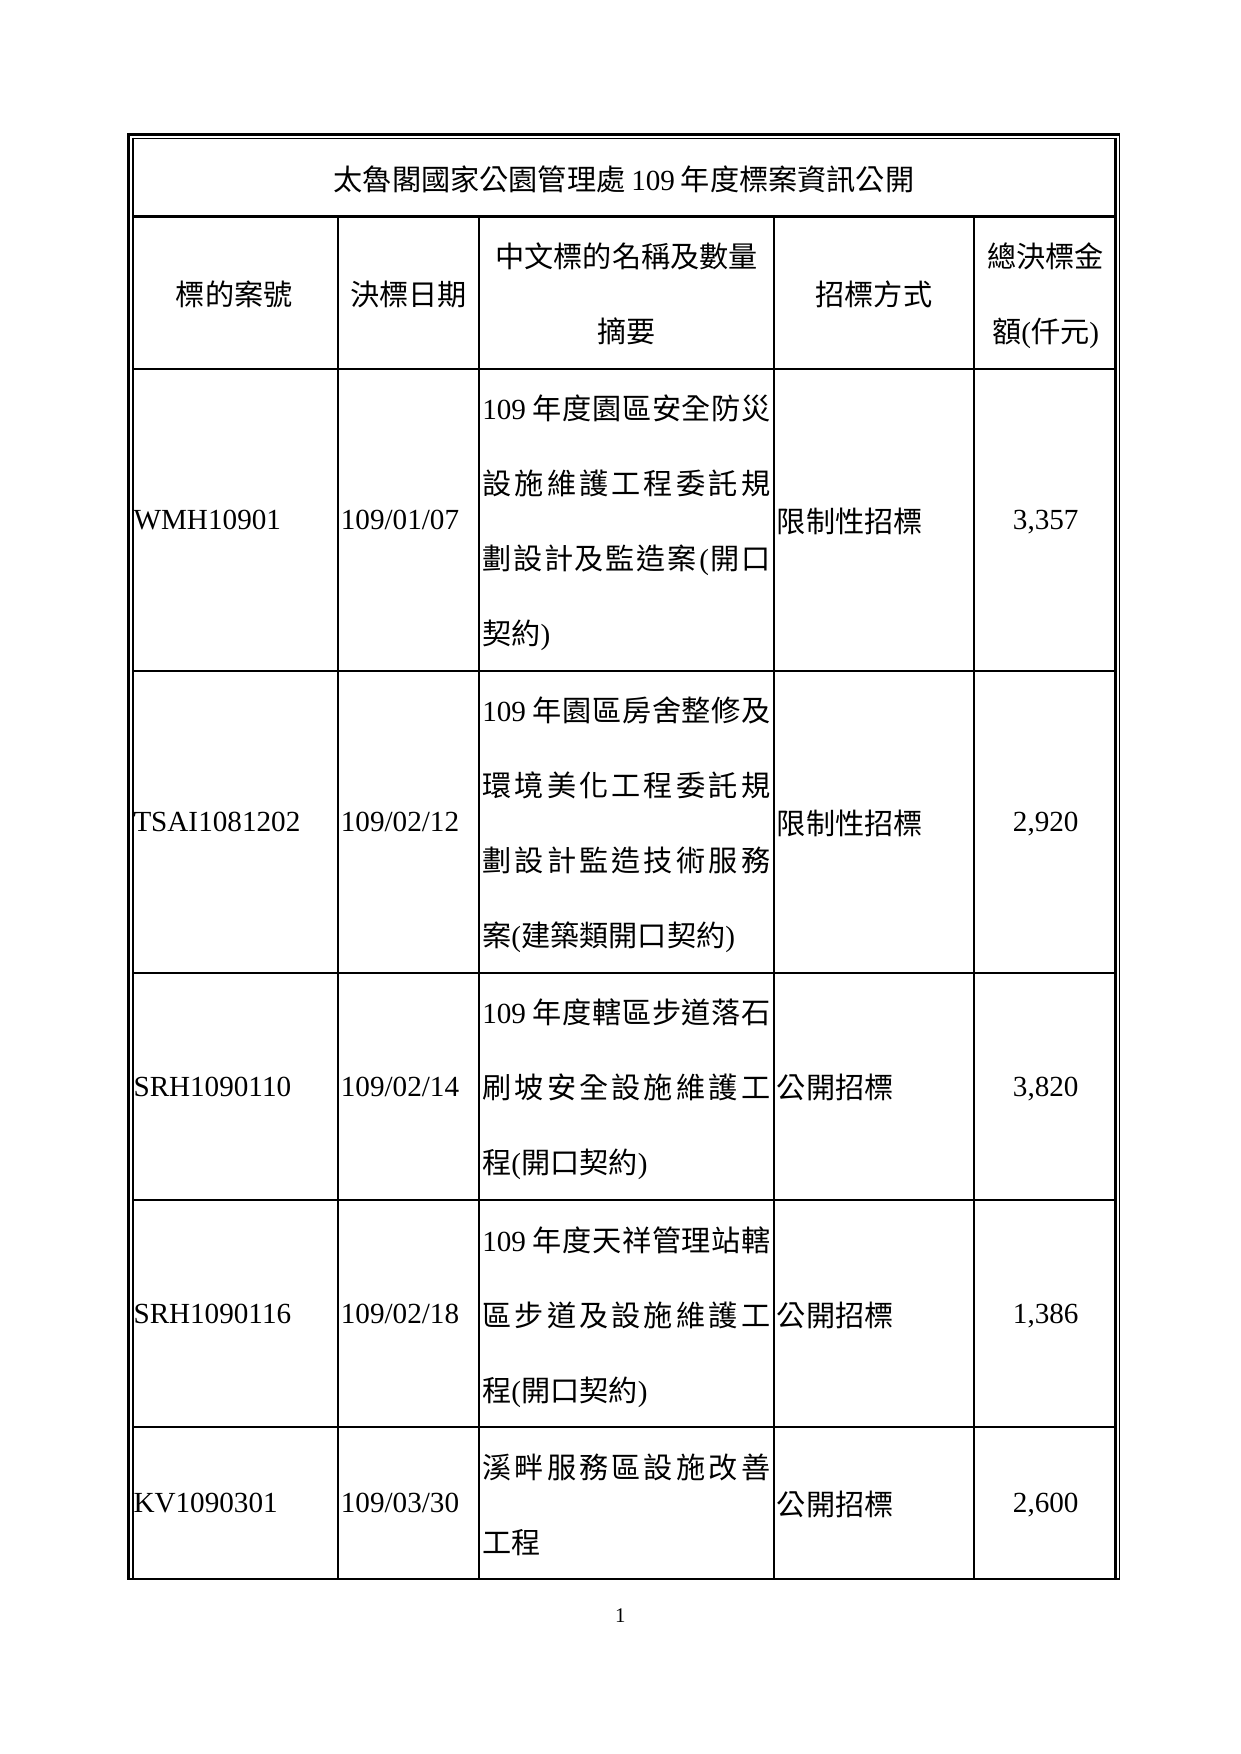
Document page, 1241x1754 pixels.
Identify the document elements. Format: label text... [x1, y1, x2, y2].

table_cell 109年度轄區步道落石刷坡安全設施維護工程(開口契約) [480, 974, 773, 1199]
table_cell 招標方式 [775, 218, 973, 367]
table_cell 109/02/18 [339, 1201, 478, 1426]
table_cell SRH1090116 [134, 1201, 337, 1426]
table_cell 109/03/30 [339, 1428, 478, 1578]
table_cell 109/02/14 [339, 974, 478, 1199]
table_cell WMH10901 [134, 370, 337, 669]
table_header 太魯閣國家公園管理處109年度標案資訊公開 [134, 139, 1114, 215]
table_cell 109/02/12 [339, 672, 478, 972]
table_cell 公開招標 [775, 1428, 973, 1578]
table_cell 標的案號 [134, 218, 337, 367]
table_cell 公開招標 [775, 1201, 973, 1426]
table_cell 1,386 [975, 1201, 1114, 1426]
table_cell 2,600 [975, 1428, 1114, 1578]
table_cell 3,820 [975, 974, 1114, 1199]
table_cell 109年度園區安全防災設施維護工程委託規劃設計及監造案(開口契約) [480, 370, 773, 669]
table_cell KV1090301 [134, 1428, 337, 1578]
table_cell 決標日期 [339, 218, 478, 367]
table_cell 109年園區房舍整修及環境美化工程委託規劃設計監造技術服務案(建築類開口契約) [480, 672, 773, 972]
table_cell TSAI1081202 [134, 672, 337, 972]
table_cell 3,357 [975, 370, 1114, 669]
table_cell 公開招標 [775, 974, 973, 1199]
table_cell 限制性招標 [775, 672, 973, 972]
table_cell 限制性招標 [775, 370, 973, 669]
table_cell 中文標的名稱及數量摘要 [480, 218, 773, 367]
table_cell SRH1090110 [134, 974, 337, 1199]
table_cell 總決標金額(仟元) [975, 218, 1114, 367]
table_cell 109/01/07 [339, 370, 478, 669]
table_cell 溪畔服務區設施改善工程 [480, 1428, 773, 1578]
table_cell 109年度天祥管理站轄區步道及設施維護工程(開口契約) [480, 1201, 773, 1426]
table_cell 2,920 [975, 672, 1114, 972]
